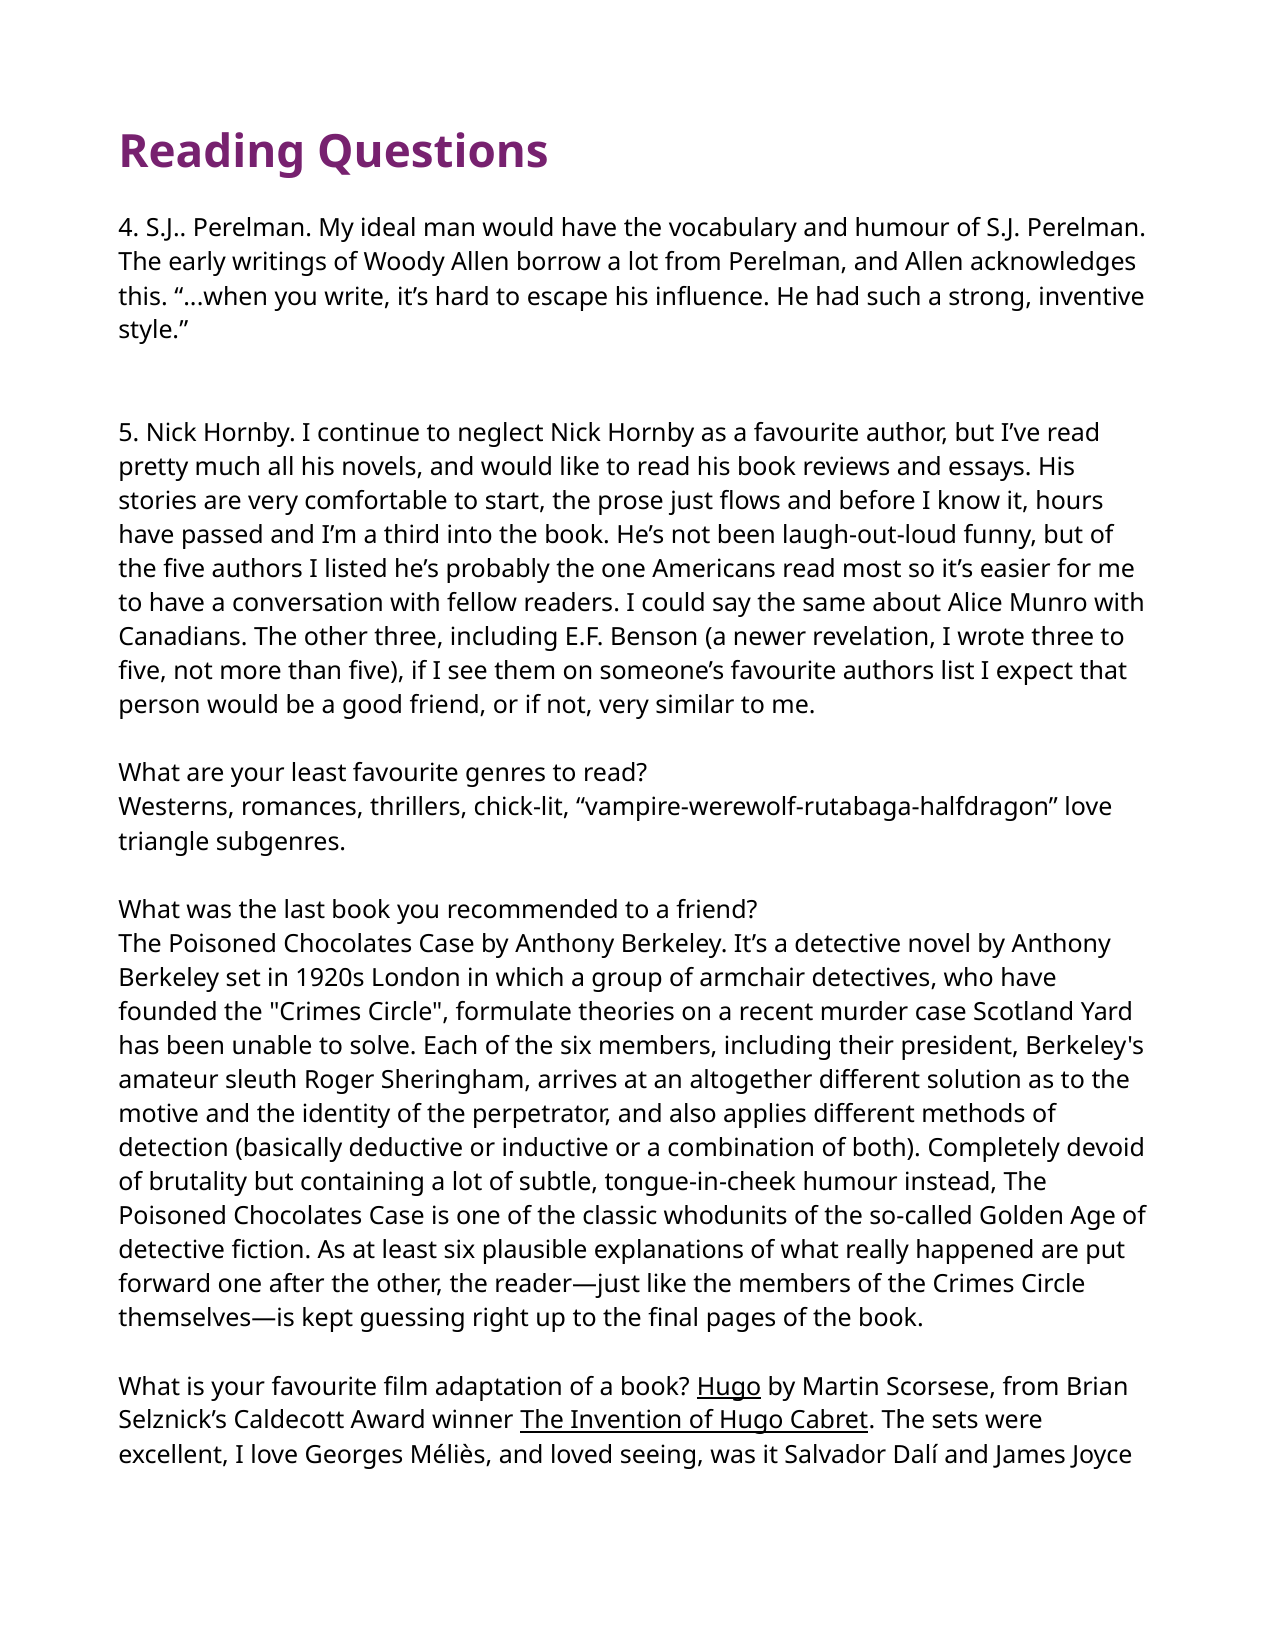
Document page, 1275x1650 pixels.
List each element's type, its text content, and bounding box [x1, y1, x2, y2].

text The Poisoned Chocolates Case by Anthony Berkeley. It’s a detective novel by Anthony Berkeley set in 1920s London in which a group of armchair detectives, who have founded the "Crimes Circle", formulate theories on a recent murder case Scotland Yard has been unable to solve. Each of the six members, including their president, Berkeley's amateur sleuth Roger Sheringham, arrives at an altogether different solution as to the motive and the identity of the perpetrator, and also applies different methods of detection (basically deductive or inductive or a combination of both). Completely devoid of brutality but containing a lot of subtle, tongue-in-cheek humour instead, The Poisoned Chocolates Case is one of the classic whodunits of the so-called Golden Age of detective fiction. As at least six plausible explanations of what really happened are put forward one after the other, the reader—just like the members of the Crimes Circle themselves—is kept guessing right up to the final pages of the book. [118, 925, 1157, 1334]
text What was the last book you recommended to a friend? [118, 891, 1157, 925]
text What are your least favourite genres to read? [118, 755, 1157, 789]
text What is your favourite film adaptation of a book? Hugo by Martin Scorsese, from Brian Selznick’s Caldecott Award winner The Invention of Hugo Cabret. The sets were excellent, I love Georges Méliès, and loved seeing, was it Salvador Dalí and James Joyce [118, 1368, 1157, 1470]
text 4. S.J.. Perelman. My ideal man would have the vocabulary and humour of S.J. Perelman. The early writings of Woody Allen borrow a lot from Perelman, and Allen acknowledges this. “...when you write, it’s hard to escape his influence. He had such a strong, inventive style.” [118, 210, 1157, 346]
text 5. Nick Hornby. I continue to neglect Nick Hornby as a favourite author, but I’ve read pretty much all his novels, and would like to read his book reviews and essays. His stories are very comfortable to start, the prose just flows and before I know it, hours have passed and I’m a third into the book. He’s not been laugh-out-loud funny, but of the five authors I listed he’s probably the one Americans read most so it’s easier for me to have a conversation with fellow readers. I could say the same about Alice Munro with Canadians. The other three, including E.F. Benson (a newer revelation, I wrote three to five, not more than five), if I see them on someone’s favourite authors list I expect that person would be a good friend, or if not, very similar to me. [118, 414, 1157, 721]
text Westerns, romances, thrillers, chick-lit, “vampire-werewolf-rutabaga-halfdragon” love triangle subgenres. [118, 789, 1157, 857]
